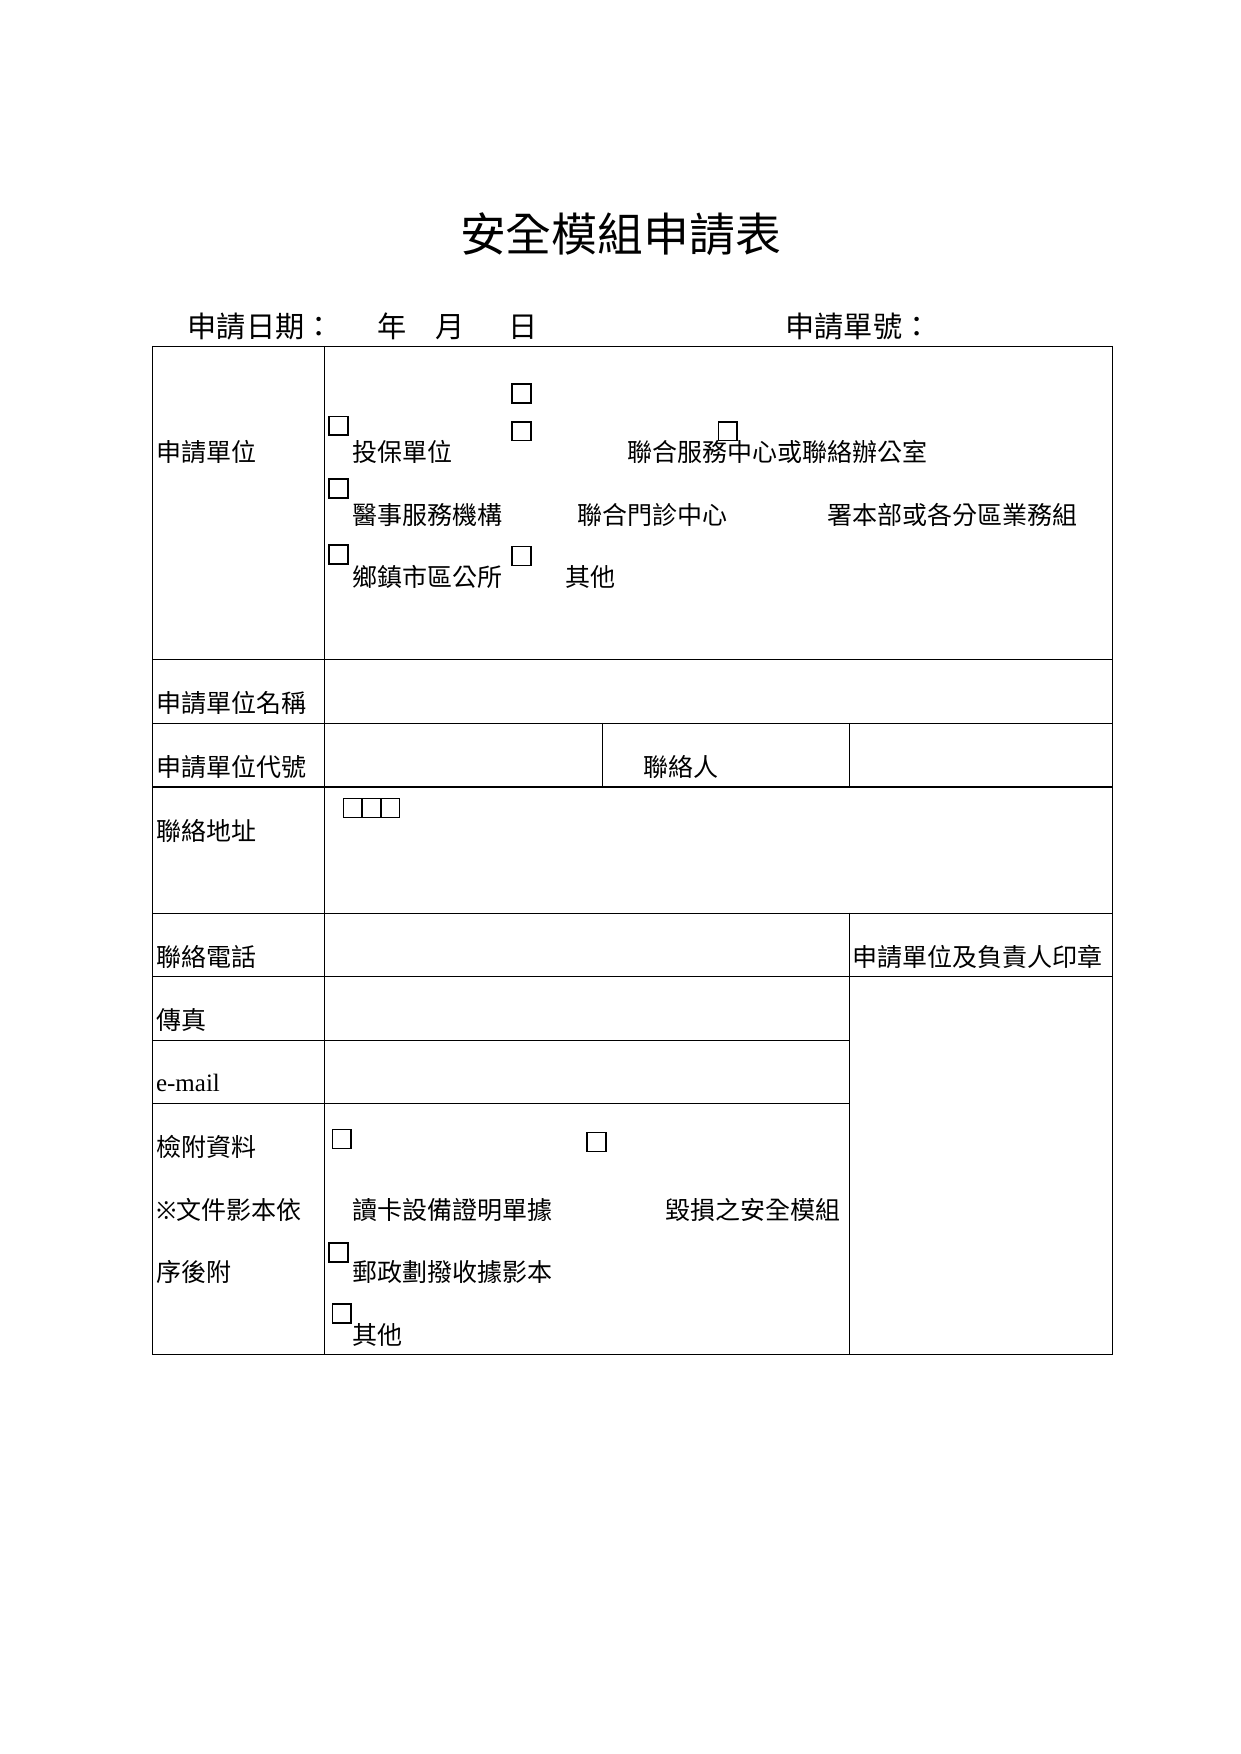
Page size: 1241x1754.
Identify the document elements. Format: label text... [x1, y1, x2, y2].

table_cell 讀卡設備證明單據 毀損之安全模組 郵政劃撥收據影本 其他 [325, 1104, 849, 1354]
table_cell [325, 1041, 849, 1103]
table_cell [325, 914, 849, 976]
table_cell [850, 724, 1112, 786]
table_header 投保單位 聯合服務中心或聯絡辦公室 醫事服務機構 聯合門診中心 署本部或各分區業務組 鄉鎮市區公所 其他 [325, 347, 1112, 659]
table_cell 申請單位名稱 [153, 660, 324, 723]
table_cell 申請單位及負責人印章 [850, 914, 1112, 976]
table_cell [325, 977, 849, 1039]
table_cell [325, 788, 1112, 912]
table_cell 檢附資料 ※文件影本依 序後附 [153, 1104, 324, 1354]
table_cell 聯絡電話 [153, 914, 324, 976]
table_cell 申請單位代號 [153, 724, 324, 786]
table_cell 聯絡人 [603, 724, 849, 786]
table_cell [325, 660, 1112, 723]
table_cell 聯絡地址 [153, 788, 324, 912]
table_cell [850, 977, 1112, 1354]
table_cell 傳真 [153, 977, 324, 1039]
text 申請日期： 年 月 日 申請單號： [187, 283, 1053, 346]
table_cell [325, 724, 602, 786]
table_cell e-mail [153, 1041, 324, 1103]
text 安全模組申請表 [187, 158, 1053, 283]
table_header 申請單位 [153, 347, 324, 659]
